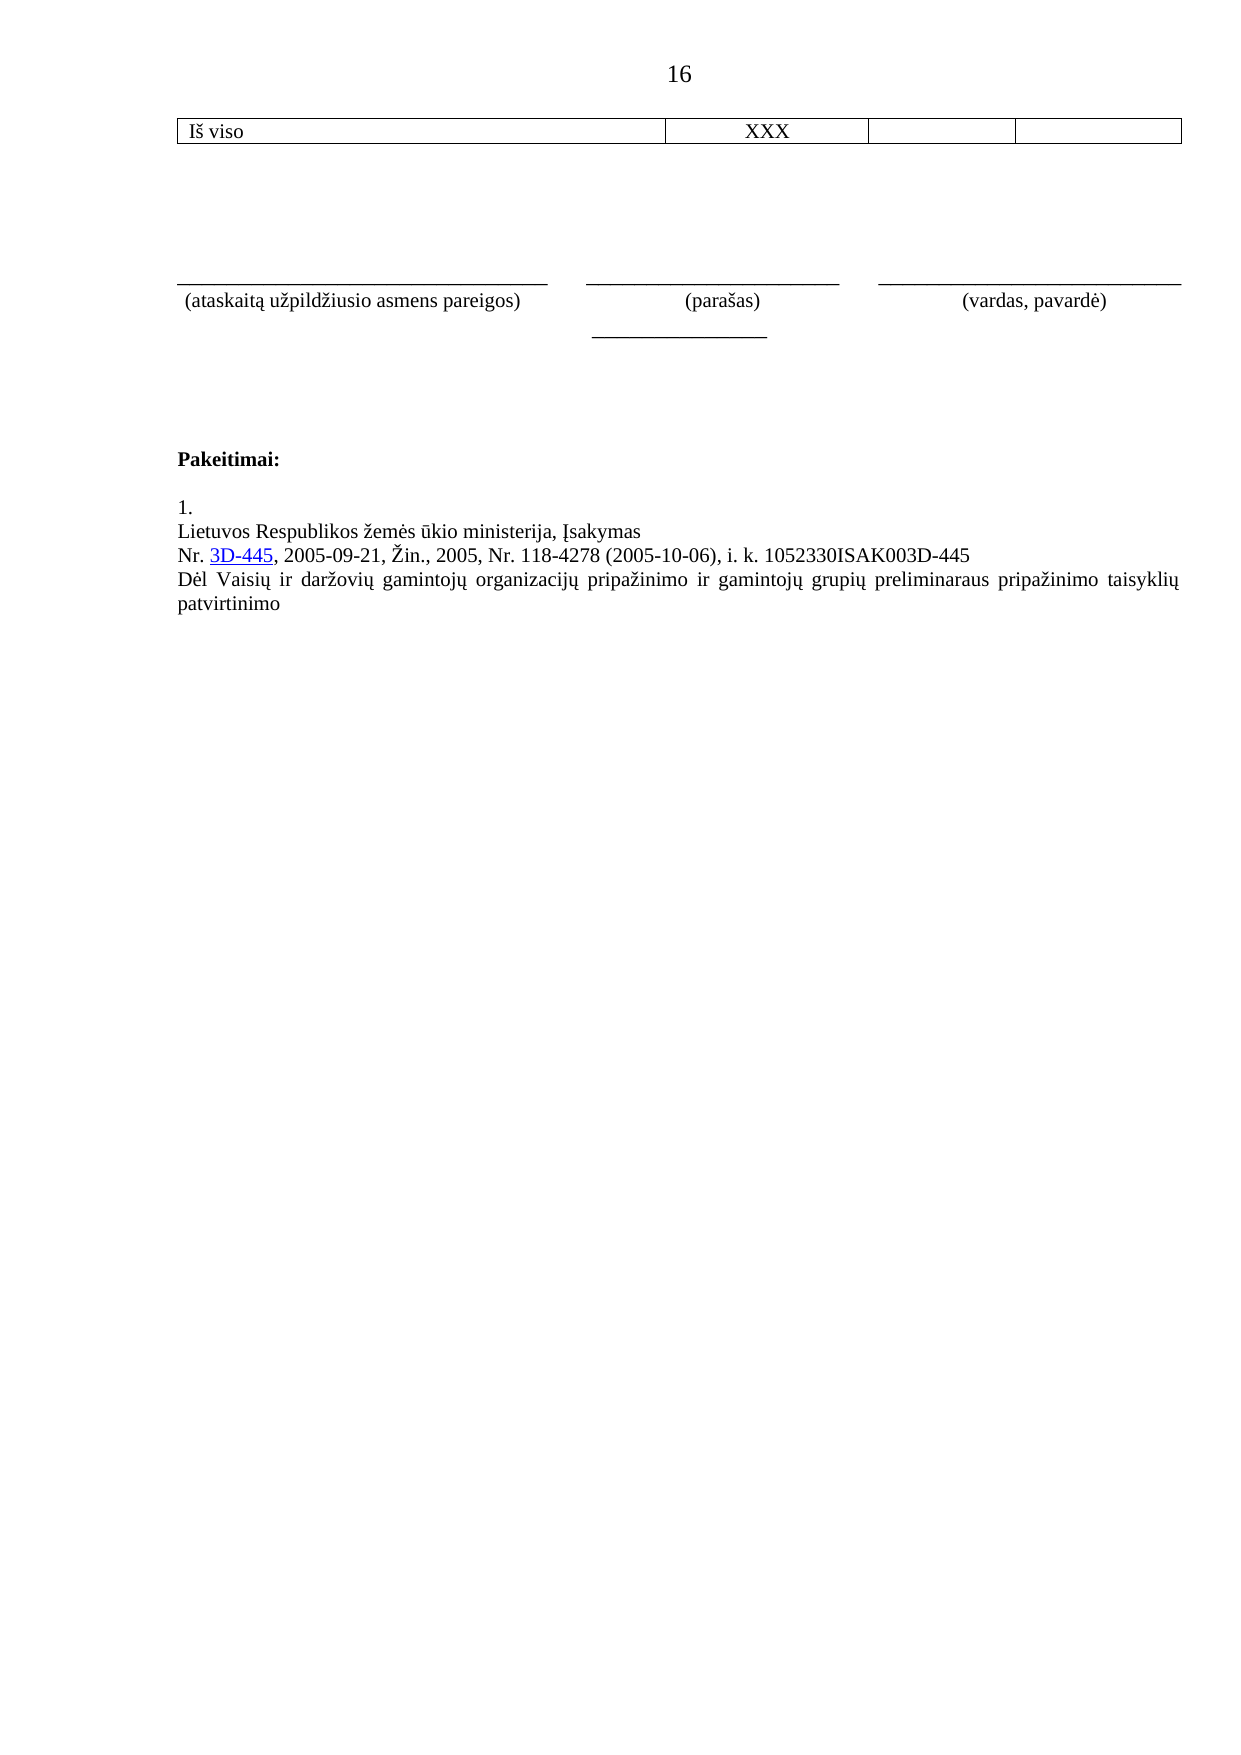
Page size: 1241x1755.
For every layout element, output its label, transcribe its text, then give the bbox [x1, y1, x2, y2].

table_cell [1016, 119, 1181, 143]
table_cell Iš viso [178, 119, 665, 143]
text Lietuvos Respublikos žemės ūkio ministerija, Įsakymas [177, 519, 1181, 543]
text Nr. 3D-445, 2005-09-21, Žin., 2005, Nr. 118-4278 (2005-10-06), i. k. 1052330ISAK003D-445 [177, 543, 1181, 567]
text 1. [177, 494, 1181, 519]
table_cell [869, 119, 1015, 143]
table_cell XXX [666, 119, 868, 143]
text Pakeitimai: [177, 446, 1181, 471]
text ______________ [177, 312, 1181, 341]
text Dėl Vaisių ir daržovių gamintojų organizacijų pripažinimo ir gamintojų grupių preliminaraus pripažinimo taisyklių patvirtinimo [177, 567, 1181, 615]
text (ataskaitą užpildžiusio asmens pareigos) (parašas) (vardas, pavardė) [177, 288, 1181, 312]
